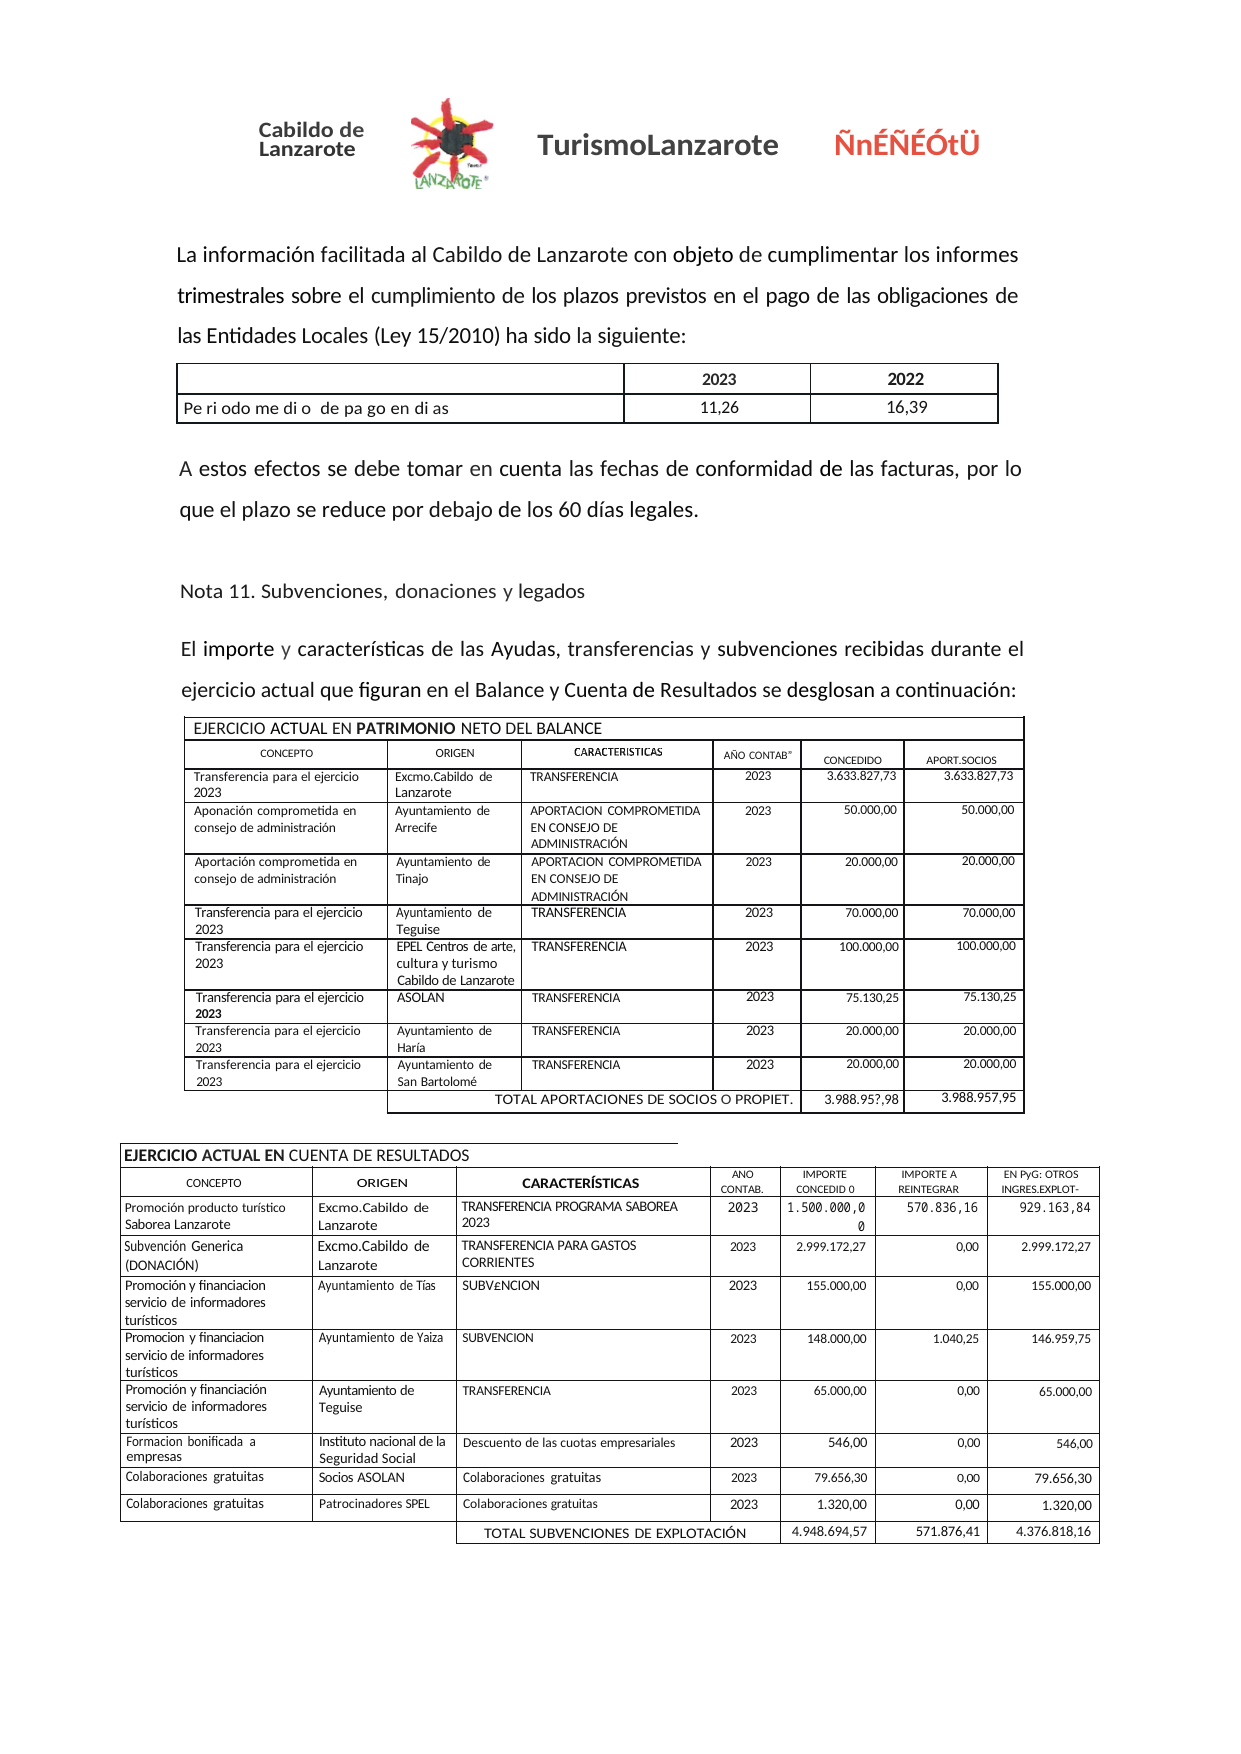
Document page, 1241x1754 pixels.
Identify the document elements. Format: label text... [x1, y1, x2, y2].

table_cell 70.000,00 [905, 906, 1023, 938]
table_cell 75.130,25 [802, 991, 903, 1022]
table_cell 3.633.827,73 [905, 770, 1023, 802]
table_cell SUBVENCION [457, 1330, 710, 1380]
table_cell CONCEDIDO [802, 741, 903, 768]
table_cell 546,00 [781, 1434, 875, 1467]
table_cell APORTACION COMPROMETIDA EN CONSEJO DE ADMINISTRACIÓN [522, 855, 712, 904]
table_cell Colaboraciones gratuitas [121, 1468, 312, 1494]
table_header EJERCICIO ACTUAL EN PATRIMONIO NETO DEL BALANCE [185, 718, 1023, 739]
table_cell Transferencia para el ejercicio 2023 [185, 906, 387, 938]
table_cell TRANSFERENCIA [522, 1024, 712, 1056]
table_cell 2023 [711, 1277, 780, 1328]
table_cell Patrocinadores SPEL [313, 1495, 456, 1521]
table_cell 100.000,00 [802, 940, 903, 989]
table_cell ASOLAN [388, 991, 521, 1022]
table_header 2023 [625, 364, 810, 393]
table_cell 20.000,00 [802, 1058, 903, 1090]
table_cell CONCEPTO [185, 741, 387, 768]
table_cell Ayuntamiento de San Bartolomé [388, 1058, 521, 1090]
table_cell 2023 [714, 940, 800, 989]
table_cell TRANSFERENCIA [522, 991, 712, 1022]
table_cell 50.000,00 [802, 803, 903, 853]
table_cell Ayuntamiento de Teguise [313, 1381, 456, 1432]
table_cell ORIGEN [313, 1168, 456, 1196]
table_cell 929.163,84 [988, 1197, 1099, 1235]
table_cell 50.000,00 [905, 803, 1023, 853]
table_cell Promocion y financiacion servicio de informadores turísticos [121, 1330, 312, 1380]
subtitle TurismoLanzarote ÑnÉÑÉÓtÜ [494, 126, 1147, 164]
table_cell Transferencia para el ejercicio 2023 [185, 1058, 387, 1090]
table_cell 20.000,00 [905, 1058, 1023, 1090]
table_cell 20.000,00 [905, 1024, 1023, 1056]
table_cell Colaboraciones gratuitas [457, 1495, 710, 1521]
table_cell 1.320,00 [781, 1495, 875, 1521]
table_cell 571.876,41 [876, 1522, 987, 1543]
table_cell 16,39 [811, 395, 997, 422]
table_cell TRANSFERENCIA PARA GASTOS CORRIENTES [457, 1236, 710, 1276]
table_cell 100.000,00 [905, 940, 1023, 989]
table_cell 4.376.818,16 [988, 1522, 1099, 1543]
table_cell TRANSFERENCIA PROGRAMA SABOREA 2023 [457, 1197, 710, 1235]
table_cell Excmo.Cabildo de Lanzarote [313, 1197, 456, 1235]
table_cell 2023 [714, 1058, 800, 1090]
table_cell Colaboraciones gratuitas [121, 1495, 312, 1521]
table_cell [522, 741, 712, 768]
table_cell EN PyG: OTROS INGRES.EXPLOT- [988, 1168, 1099, 1196]
table_cell 570.836,16 [876, 1197, 987, 1235]
table_cell 2023 [711, 1197, 780, 1235]
table_cell 2023 [711, 1434, 780, 1467]
table_cell 75.130,25 [905, 991, 1023, 1022]
table_cell 0,00 [876, 1468, 987, 1494]
table_cell 2023 [711, 1468, 780, 1494]
table_header EJERCICIO ACTUAL EN CUENTA DE RESULTADOS [121, 1144, 678, 1166]
table_cell 65.000,00 [988, 1381, 1099, 1432]
table_cell Ayuntamiento de Yaiza [313, 1330, 456, 1380]
table_cell Subvención Generica (DONACIÓN) [121, 1236, 312, 1276]
table_cell 2023 [711, 1236, 780, 1276]
text Cabildo de Lanzarote [258, 121, 366, 161]
subtitle [371, 126, 411, 164]
table_cell TRANSFERENCIA [522, 1058, 712, 1090]
picture [574, 748, 662, 756]
table_cell Ayuntamiento de Teguise [388, 906, 521, 938]
table_cell Aportación comprometida en consejo de administración [185, 855, 387, 904]
table_cell Excmo.Cabildo de Lanzarote [388, 770, 521, 802]
table_cell CARACTERÍSTICAS [457, 1168, 710, 1196]
text El importe y características de las Ayudas, transferencias y subvenciones recibidas durante el ejercicio actual que figuran en el Balance y Cuenta de Resultados se desglosan a continuación: [181, 635, 1024, 703]
table_cell 2023 [714, 991, 800, 1022]
table_cell TRANSFERENCIA [522, 940, 712, 989]
table_cell 2.999.172,27 [781, 1236, 875, 1276]
table_cell 146.959,75 [988, 1330, 1099, 1380]
table_cell TRANSFERENCIA [457, 1381, 710, 1432]
table_cell Transferencia para el ejercicio 2023 [185, 770, 387, 802]
table_cell Ayuntamiento de Arrecife [388, 803, 521, 853]
table_cell TOTAL SUBVENCIONES DE EXPLOTACIÓN [457, 1522, 780, 1543]
table_cell Promoción producto turístico Saborea Lanzarote [121, 1197, 312, 1235]
text La información facilitada al Cabildo de Lanzarote con objeto de cumplimentar los informes trimestrales sobre el cumplimiento de los plazos previstos en el pago de las obligaciones de las Entidades Locales (Ley 15/2010) ha sido la siguiente: [176, 240, 1019, 350]
table_cell TOTAL APORTACIONES DE SOCIOS O PROPIET. [388, 1091, 800, 1112]
table_cell Ayuntamiento de Tías [313, 1277, 456, 1328]
table_cell [120, 1522, 456, 1543]
table_cell APORT.SOCIOS [905, 741, 1023, 768]
table_cell Socios ASOLAN [313, 1468, 456, 1494]
table_cell 3.988.957,95 [905, 1091, 1023, 1112]
table_cell 0,00 [876, 1495, 987, 1521]
table_cell 0,00 [876, 1236, 987, 1276]
table_cell 11,26 [625, 395, 810, 422]
table_cell AÑO CONTAB” [714, 741, 800, 768]
table_cell ANO CONTAB. [711, 1168, 780, 1196]
table_cell 20.000,00 [802, 1024, 903, 1056]
table_cell EPEL Centros de arte, cultura y turismo Cabildo de Lanzarote [388, 940, 521, 989]
table_cell 2023 [714, 1024, 800, 1056]
table_cell Formacion bonificada a empresas [121, 1434, 312, 1467]
table_cell 20.000,00 [905, 855, 1023, 904]
table_cell Aponación comprometida en consejo de administración [185, 803, 387, 853]
table_cell 1.040,25 [876, 1330, 987, 1380]
table_cell 2023 [714, 803, 800, 853]
table_cell 2023 [714, 770, 800, 802]
table_cell 2023 [714, 855, 800, 904]
table_cell TRANSFERENCIA [522, 770, 712, 802]
table_cell APORTACION COMPROMETIDA EN CONSEJO DE ADMINISTRACIÓN [522, 803, 712, 853]
table_cell Transferencia para el ejercicio 2023 [185, 940, 387, 989]
table_cell 79.656,30 [988, 1468, 1099, 1494]
table_cell Promoción y financiación servicio de informadores turísticos [121, 1381, 312, 1432]
table_cell 546,00 [988, 1434, 1099, 1467]
table_cell Ayuntamiento de Haría [388, 1024, 521, 1056]
table_cell 2.999.172,27 [988, 1236, 1099, 1276]
table_cell CONCEPTO [121, 1168, 312, 1196]
table_cell IMPORTE A REINTEGRAR [876, 1168, 987, 1196]
table_cell 155.000,00 [781, 1277, 875, 1328]
table_cell 0,00 [876, 1381, 987, 1432]
text A estos efectos se debe tomar en cuenta las fechas de conformidad de las facturas, por lo que el plazo se reduce por debajo de los 60 días legales. [179, 454, 1022, 523]
table_cell Transferencia para el ejercicio 2023 [185, 1024, 387, 1056]
table_cell 2023 [711, 1381, 780, 1432]
table_cell TRANSFERENCIA [522, 906, 712, 938]
table_cell Colaboraciones gratuitas [457, 1468, 710, 1494]
table_cell 2023 [714, 906, 800, 938]
table_cell 155.000,00 [988, 1277, 1099, 1328]
table_cell 1.320,00 [988, 1495, 1099, 1521]
table_cell Ayuntamiento de Tinajo [388, 855, 521, 904]
table_header [178, 364, 623, 393]
table_cell Descuento de las cuotas empresariales [457, 1434, 710, 1467]
table_cell 148.000,00 [781, 1330, 875, 1380]
table_cell Transferencia para el ejercicio 2023 [185, 991, 387, 1022]
table_cell 0,00 [876, 1434, 987, 1467]
table_cell ORIGEN [388, 741, 521, 768]
table_cell Instituto nacional de la Seguridad Social [313, 1434, 456, 1467]
table_cell [184, 1091, 387, 1112]
table_cell 3.633.827,73 [802, 770, 903, 802]
table_cell 4.948.694,57 [781, 1522, 875, 1543]
table_header [678, 1143, 1099, 1166]
picture [411, 98, 494, 189]
text Nota 11. Subvenciones, donaciones y legados [180, 578, 1196, 604]
table_cell 70.000,00 [802, 906, 903, 938]
table_cell 65.000,00 [781, 1381, 875, 1432]
table_cell 2023 [711, 1330, 780, 1380]
table_cell 3.988.95?,98 [802, 1091, 903, 1112]
table_header 2022 [811, 364, 997, 393]
table_cell 79.656,30 [781, 1468, 875, 1494]
table_cell Pe ri odo me di o de pa go en di as [178, 395, 623, 422]
table_cell 0,00 [876, 1277, 987, 1328]
table_cell IMPORTE CONCEDID 0 [781, 1168, 875, 1196]
table_cell Promoción y financiacion servicio de informadores turísticos [121, 1277, 312, 1328]
table_cell SUBV£NCION [457, 1277, 710, 1328]
table_cell Excmo.Cabildo de Lanzarote [313, 1236, 456, 1276]
table_cell 1.500.000,00 [781, 1197, 875, 1235]
table_cell 2023 [711, 1495, 780, 1521]
table_cell 20.000,00 [802, 855, 903, 904]
